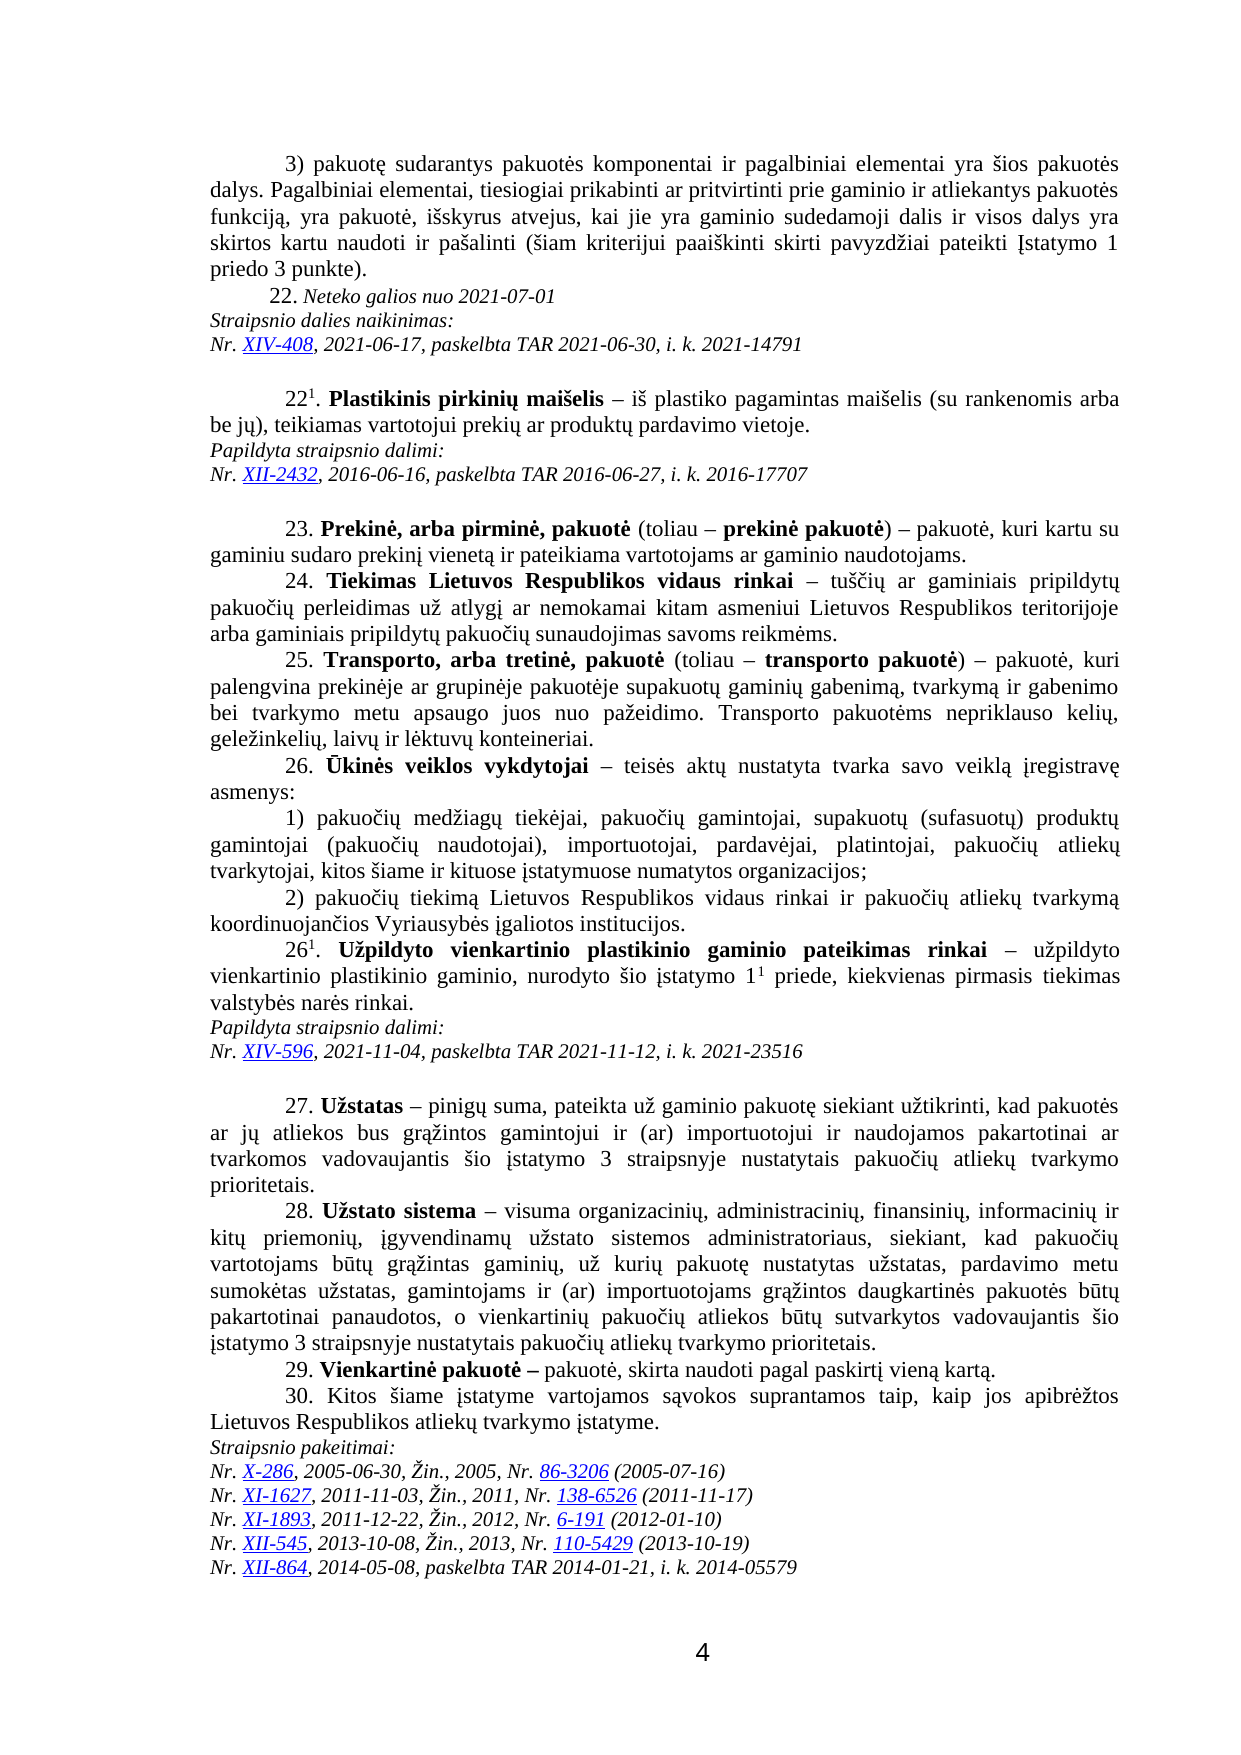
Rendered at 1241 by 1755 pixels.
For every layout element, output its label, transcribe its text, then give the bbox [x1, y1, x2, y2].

text Nr. XII-864, 2014-05-08, paskelbta TAR 2014-01-21, i. k. 2014-05579 [210, 1555, 1120, 1579]
text Nr. XI-1893, 2011-12-22, Žin., 2012, Nr. 6-191 (2012-01-10) [210, 1507, 1120, 1531]
text 27. Užstatas – pinigų suma, pateikta už gaminio pakuotę siekiant užtikrinti, kad pakuotės ar jų atliekos bus grąžintos gamintojui ir (ar) importuotojui ir naudojamos pakartotinai ar tvarkomos vadovaujantis šio įstatymo 3 straipsnyje nustatytais pakuočių atliekų tvarkymo prioritetais. [210, 1092, 1120, 1198]
text 23. Prekinė, arba pirminė, pakuotė (toliau – prekinė pakuotė) – pakuotė, kuri kartu su gaminiu sudaro prekinį vienetą ir pateikiama vartotojams ar gaminio naudotojams. [210, 514, 1120, 567]
text 261. Užpildyto vienkartinio plastikinio gaminio pateikimas rinkai – užpildyto vienkartinio plastikinio gaminio, nurodyto šio įstatymo 11 priede, kiekvienas pirmasis tiekimas valstybės narės rinkai. [210, 936, 1120, 1015]
text 25. Transporto, arba tretinė, pakuotė (toliau – transporto pakuotė) – pakuotė, kuri palengvina prekinėje ar grupinėje pakuotėje supakuotų gaminių gabenimą, tvarkymą ir gabenimo bei tvarkymo metu apsaugo juos nuo pažeidimo. Transporto pakuotėms nepriklauso kelių, geležinkelių, laivų ir lėktuvų konteineriai. [210, 646, 1120, 752]
text Nr. XIV-408, 2021-06-17, paskelbta TAR 2021-06-30, i. k. 2021-14791 [210, 332, 1120, 356]
text Straipsnio pakeitimai: [210, 1435, 1120, 1459]
text 28. Užstato sistema – visuma organizacinių, administracinių, finansinių, informacinių ir kitų priemonių, įgyvendinamų užstato sistemos administratoriaus, siekiant, kad pakuočių vartotojams būtų grąžintas gaminių, už kurių pakuotę nustatytas užstatas, pardavimo metu sumokėtas užstatas, gamintojams ir (ar) importuotojams grąžintos daugkartinės pakuotės būtų pakartotinai panaudotos, o vienkartinių pakuočių atliekos būtų sutvarkytos vadovaujantis šio įstatymo 3 straipsnyje nustatytais pakuočių atliekų tvarkymo prioritetais. [210, 1198, 1120, 1356]
text Nr. XII-545, 2013-10-08, Žin., 2013, Nr. 110-5429 (2013-10-19) [210, 1531, 1120, 1555]
text Papildyta straipsnio dalimi: [210, 438, 1120, 462]
text 24. Tiekimas Lietuvos Respublikos vidaus rinkai – tuščių ar gaminiais pripildytų pakuočių perleidimas už atlygį ar nemokamai kitam asmeniui Lietuvos Respublikos teritorijoje arba gaminiais pripildytų pakuočių sunaudojimas savoms reikmėms. [210, 567, 1120, 646]
text Nr. XI-1627, 2011-11-03, Žin., 2011, Nr. 138-6526 (2011-11-17) [210, 1483, 1120, 1507]
text Straipsnio dalies naikinimas: [210, 308, 1120, 332]
text Nr. XII-2432, 2016-06-16, paskelbta TAR 2016-06-27, i. k. 2016-17707 [210, 462, 1120, 486]
text 1) pakuočių medžiagų tiekėjai, pakuočių gamintojai, supakuotų (sufasuotų) produktų gamintojai (pakuočių naudotojai), importuotojai, pardavėjai, platintojai, pakuočių atliekų tvarkytojai, kitos šiame ir kituose įstatymuose numatytos organizacijos; [210, 804, 1120, 883]
text 29. Vienkartinė pakuotė – pakuotė, skirta naudoti pagal paskirtį vieną kartą. [210, 1356, 1120, 1382]
text 26. Ūkinės veiklos vykdytojai – teisės aktų nustatyta tvarka savo veiklą įregistravę asmenys: [210, 752, 1120, 804]
text Nr. XIV-596, 2021-11-04, paskelbta TAR 2021-11-12, i. k. 2021-23516 [210, 1039, 1120, 1063]
text 221. Plastikinis pirkinių maišelis – iš plastiko pagamintas maišelis (su rankenomis arba be jų), teikiamas vartotojui prekių ar produktų pardavimo vietoje. [210, 385, 1120, 438]
text 3) pakuotę sudarantys pakuotės komponentai ir pagalbiniai elementai yra šios pakuotės dalys. Pagalbiniai elementai, tiesiogiai prikabinti ar pritvirtinti prie gaminio ir atliekantys pakuotės funkciją, yra pakuotė, išskyrus atvejus, kai jie yra gaminio sudedamoji dalis ir visos dalys yra skirtos kartu naudoti ir pašalinti (šiam kriterijui paaiškinti skirti pavyzdžiai pateikti Įstatymo 1 priedo 3 punkte). [210, 150, 1120, 282]
text Nr. X-286, 2005-06-30, Žin., 2005, Nr. 86-3206 (2005-07-16) [210, 1459, 1120, 1483]
text 2) pakuočių tiekimą Lietuvos Respublikos vidaus rinkai ir pakuočių atliekų tvarkymą koordinuojančios Vyriausybės įgaliotos institucijos. [210, 883, 1120, 936]
text Papildyta straipsnio dalimi: [210, 1015, 1120, 1039]
text 22. Neteko galios nuo 2021-07-01 [210, 282, 1120, 308]
text 30. Kitos šiame įstatyme vartojamos sąvokos suprantamos taip, kaip jos apibrėžtos Lietuvos Respublikos atliekų tvarkymo įstatyme. [210, 1382, 1120, 1435]
